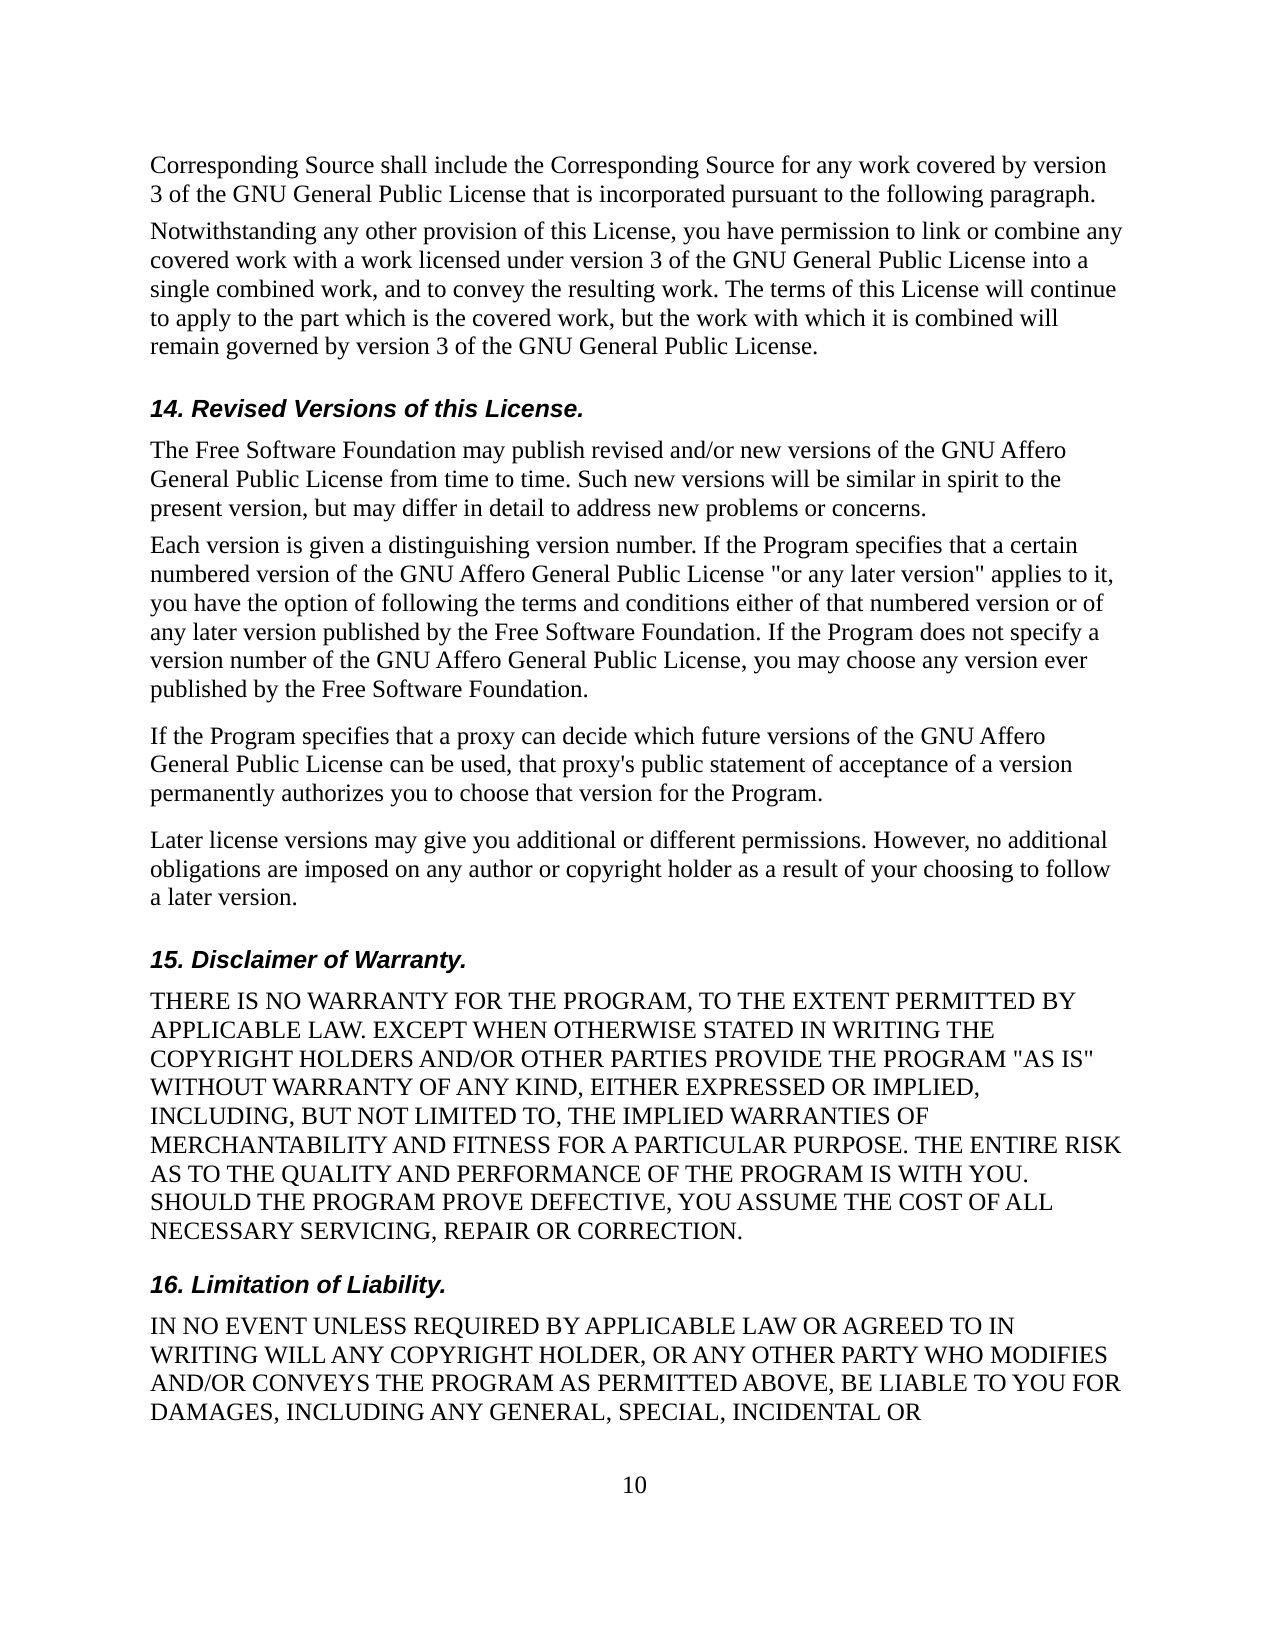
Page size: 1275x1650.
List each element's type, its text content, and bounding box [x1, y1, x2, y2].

text If the Program specifies that a proxy can decide which future versions of the GNU Affero General Public License can be used, that proxy's public statement of acceptance of a version permanently authorizes you to choose that version for the Program. [150, 721, 1125, 807]
subtitle 14. Revised Versions of this License. [150, 394, 1125, 423]
text Corresponding Source shall include the Corresponding Source for any work covered by version 3 of the GNU General Public License that is incorporated pursuant to the following paragraph. [150, 150, 1125, 207]
text THERE IS NO WARRANTY FOR THE PROGRAM, TO THE EXTENT PERMITTED BY APPLICABLE LAW. EXCEPT WHEN OTHERWISE STATED IN WRITING THE COPYRIGHT HOLDERS AND/OR OTHER PARTIES PROVIDE THE PROGRAM "AS IS" WITHOUT WARRANTY OF ANY KIND, EITHER EXPRESSED OR IMPLIED, INCLUDING, BUT NOT LIMITED TO, THE IMPLIED WARRANTIES OF MERCHANTABILITY AND FITNESS FOR A PARTICULAR PURPOSE. THE ENTIRE RISK AS TO THE QUALITY AND PERFORMANCE OF THE PROGRAM IS WITH YOU. SHOULD THE PROGRAM PROVE DEFECTIVE, YOU ASSUME THE COST OF ALL NECESSARY SERVICING, REPAIR OR CORRECTION. [150, 986, 1125, 1245]
text Notwithstanding any other provision of this License, you have permission to link or combine any covered work with a work licensed under version 3 of the GNU General Public License into a single combined work, and to convey the resulting work. The terms of this License will continue to apply to the part which is the covered work, but the work with which it is combined will remain governed by version 3 of the GNU General Public License. [150, 216, 1125, 360]
text IN NO EVENT UNLESS REQUIRED BY APPLICABLE LAW OR AGREED TO IN WRITING WILL ANY COPYRIGHT HOLDER, OR ANY OTHER PARTY WHO MODIFIES AND/OR CONVEYS THE PROGRAM AS PERMITTED ABOVE, BE LIABLE TO YOU FOR DAMAGES, INCLUDING ANY GENERAL, SPECIAL, INCIDENTAL OR [150, 1311, 1125, 1426]
subtitle 16. Limitation of Liability. [150, 1270, 1125, 1298]
subtitle 15. Disclaimer of Warranty. [150, 945, 1125, 974]
text The Free Software Foundation may publish revised and/or new versions of the GNU Affero General Public License from time to time. Such new versions will be similar in spirit to the present version, but may differ in detail to address new problems or concerns. [150, 435, 1125, 521]
text Each version is given a distinguishing version number. If the Program specifies that a certain numbered version of the GNU Affero General Public License "or any later version" applies to it, you have the option of following the terms and conditions either of that numbered version or of any later version published by the Free Software Foundation. If the Program does not specify a version number of the GNU Affero General Public License, you may choose any version ever published by the Free Software Foundation. [150, 530, 1125, 703]
text Later license versions may give you additional or different permissions. However, no additional obligations are imposed on any author or copyright holder as a result of your choosing to follow a later version. [150, 825, 1125, 911]
